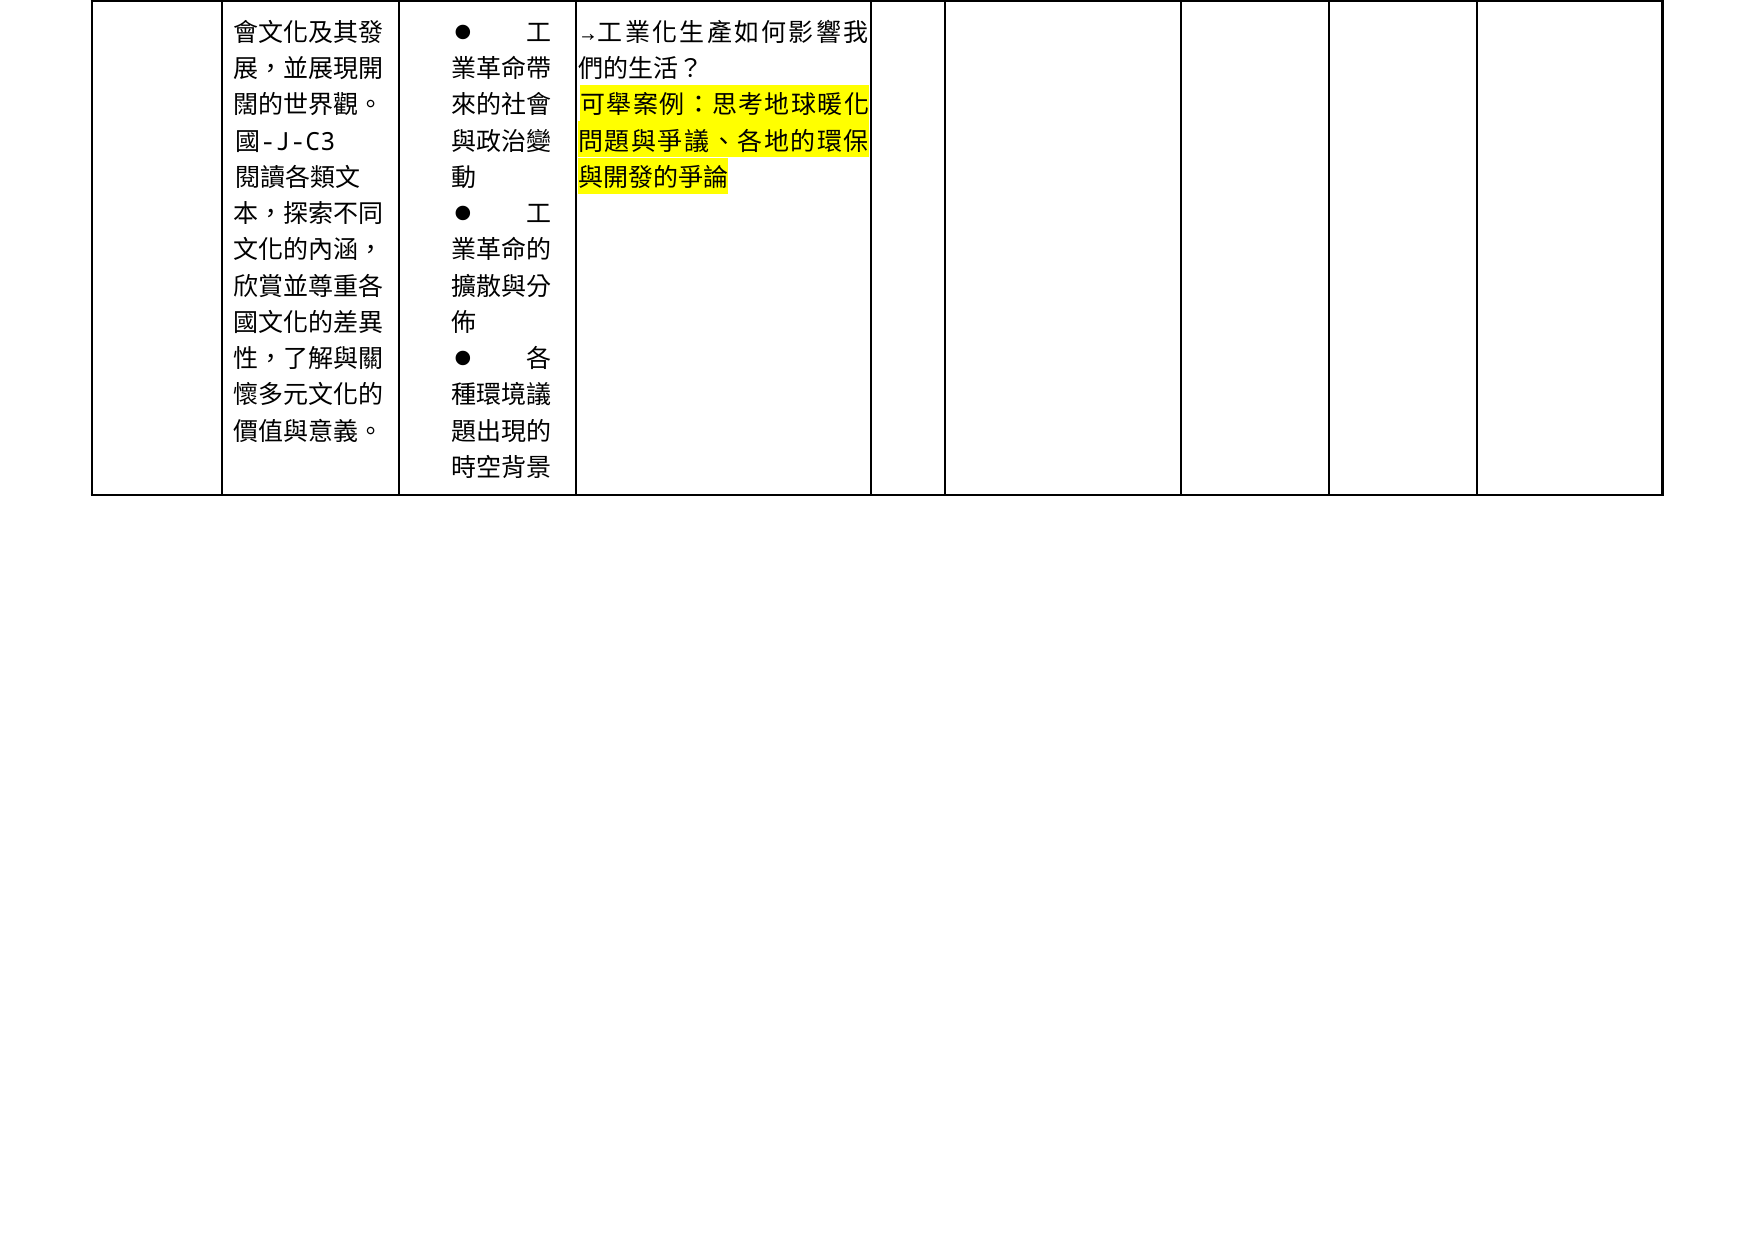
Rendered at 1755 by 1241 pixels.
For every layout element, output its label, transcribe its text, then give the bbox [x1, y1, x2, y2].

table_cell [872, 2, 944, 494]
table_cell [946, 2, 1180, 494]
table_cell [93, 2, 221, 494]
table_cell 會文化及其發展，並展現開闊的世界觀。 國-J-C3 閱讀各類文本，探索不同文化的內涵，欣賞並尊重各國文化的差異性，了解與關懷多元文化的價值與意義。 [223, 2, 398, 494]
table_cell 練習文本閱讀 學習媒體識讀 經濟與環境議題 幾次工業革命的變化 工業革命帶來的社會與政治變動 工業革命的擴散與分佈 各種環境議題出現的時空背景 [400, 2, 575, 494]
table_cell [1478, 2, 1661, 494]
table_cell [1330, 2, 1476, 494]
table_cell [1182, 2, 1328, 494]
table_cell →工業化生產如何影響我們的生活？ 可舉案例：思考地球暖化問題與爭議、各地的環保與開發的爭論 [577, 2, 870, 494]
